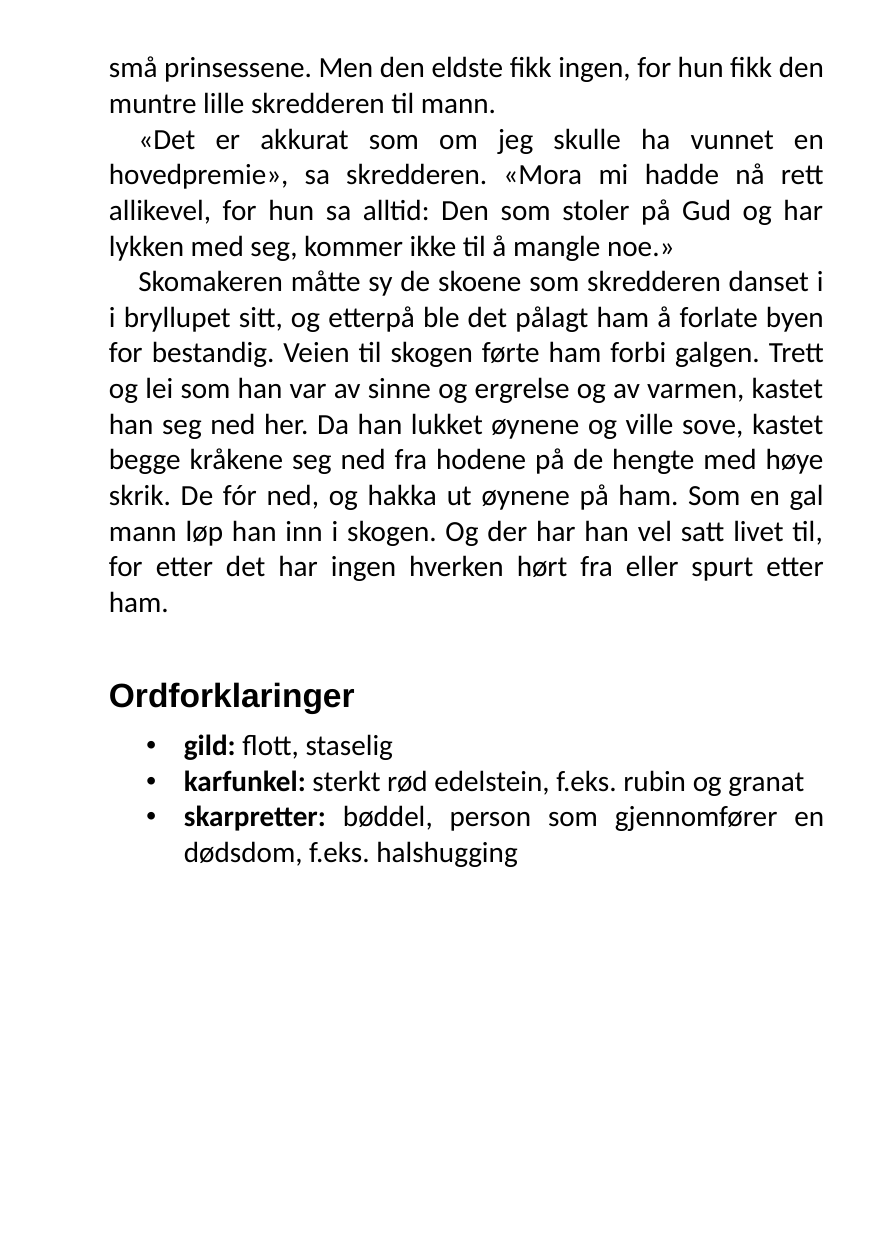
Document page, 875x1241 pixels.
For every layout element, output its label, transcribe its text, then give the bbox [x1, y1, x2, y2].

subtitle Ordforklaringer [109, 676, 824, 715]
list karfunkel: sterkt rød edelstein, f.eks. rubin og granat [146, 763, 824, 798]
text Skomakeren måtte sy de skoene som skredderen danset i i bryllupet sitt, og etterpå ble det pålagt ham å forlate byen for bestandig. Veien til skogen førte ham forbi galgen. Trett og lei som han var av sinne og ergrelse og av varmen, kastet han seg ned her. Da han lukket øynene og ville sove, kastet begge kråkene seg ned fra hodene på de hengte med høye skrik. De fór ned, og hakka ut øynene på ham. Som en gal mann løp han inn i skogen. Og der har han vel satt livet til, for etter det har ingen hverken hørt fra eller spurt etter ham. [109, 263, 824, 619]
list gild: flott, staselig [146, 727, 824, 763]
text «Det er akkurat som om jeg skulle ha vunnet en hovedpremie», sa skredderen. «Mora mi hadde nå rett allikevel, for hun sa alltid: Den som stoler på Gud og har lykken med seg, kommer ikke til å mangle noe.» [109, 121, 824, 263]
list skarpretter: bøddel, person som gjennomfører en dødsdom, f.eks. halshugging [146, 798, 824, 870]
text små prinsessene. Men den eldste fikk ingen, for hun fikk den muntre lille skredderen til mann. [109, 49, 824, 121]
